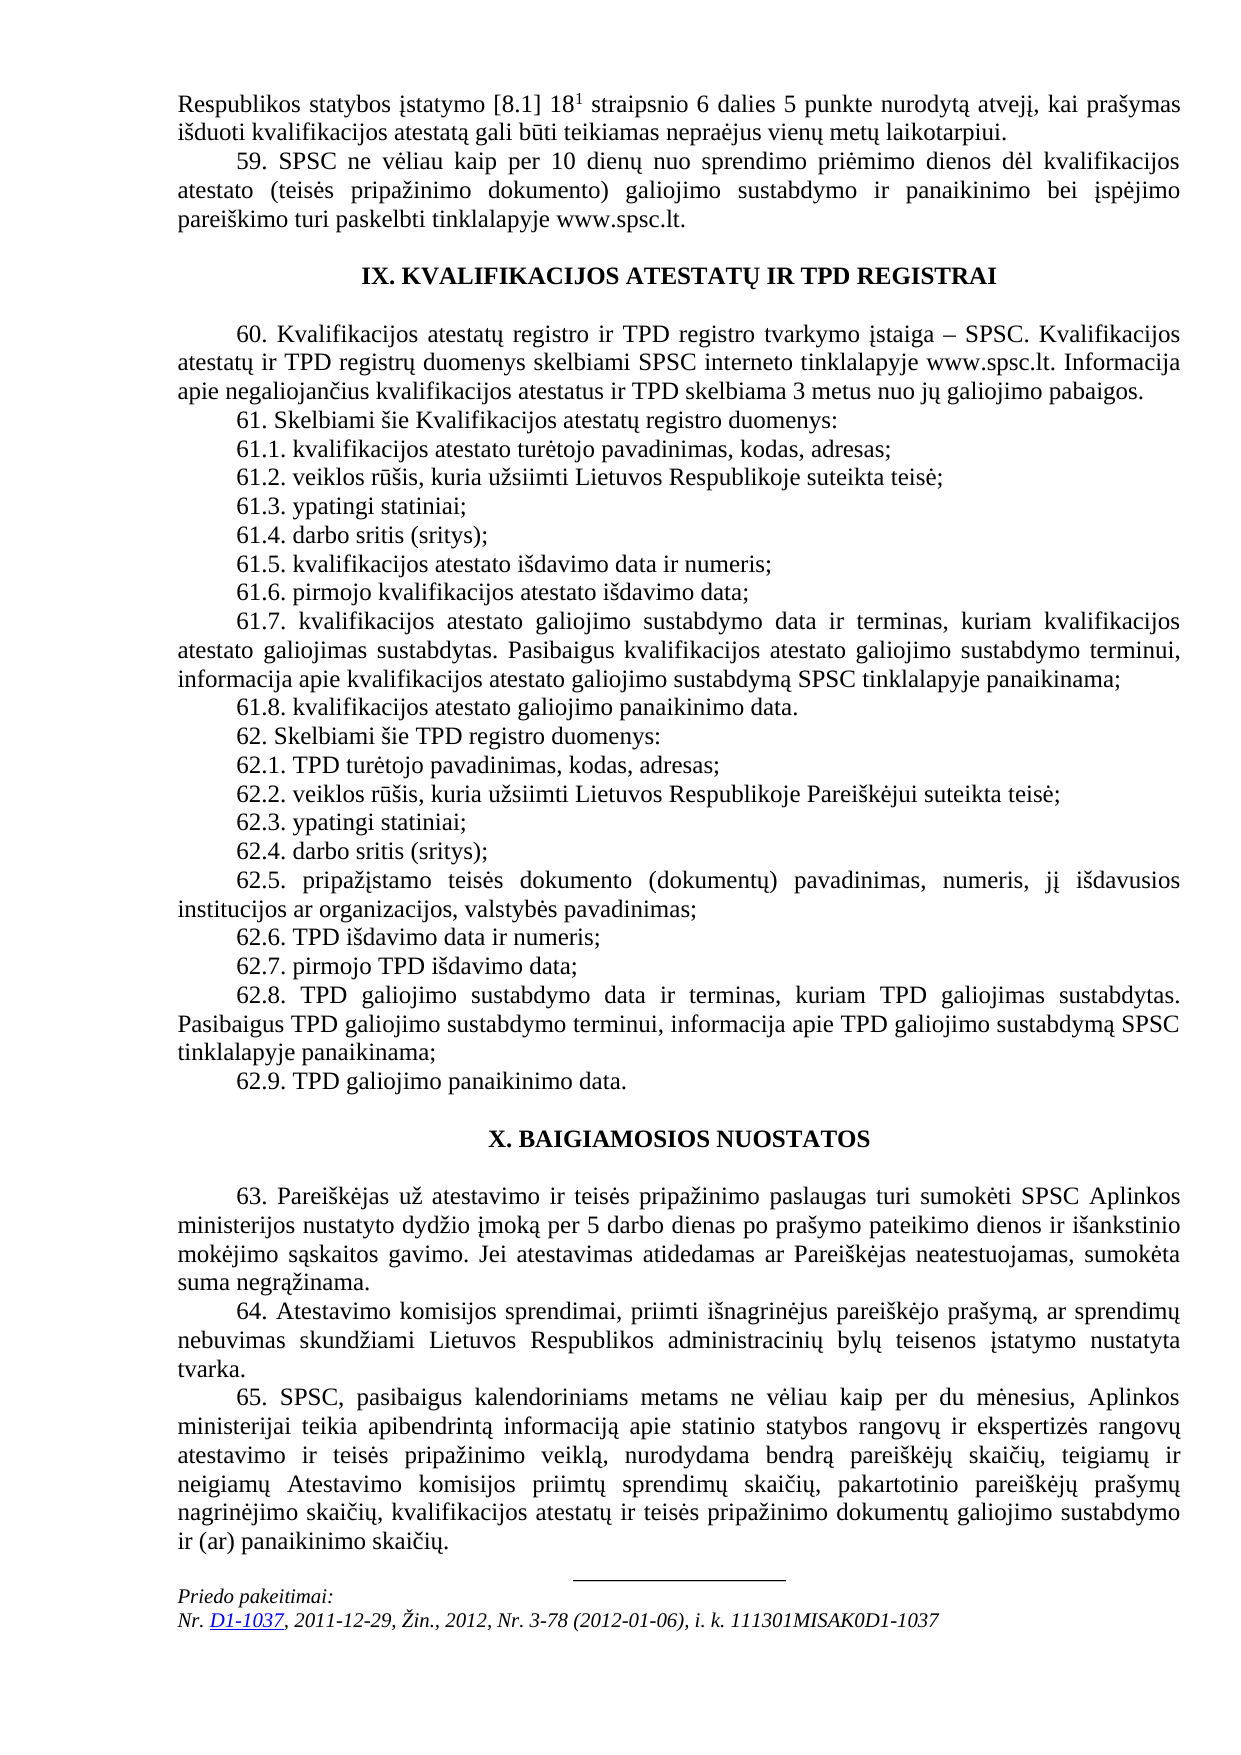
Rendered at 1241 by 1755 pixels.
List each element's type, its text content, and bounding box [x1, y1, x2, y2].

text 62.6. TPD išdavimo data ir numeris; [177, 922, 1181, 951]
text 62.3. ypatingi statiniai; [177, 807, 1181, 836]
text Nr. D1-1037, 2011-12-29, Žin., 2012, Nr. 3-78 (2012-01-06), i. k. 111301MISAK0D1-1037 [177, 1608, 1181, 1632]
text 61.1. kvalifikacijos atestato turėtojo pavadinimas, kodas, adresas; [177, 434, 1181, 462]
text 63. Pareiškėjas už atestavimo ir teisės pripažinimo paslaugas turi sumokėti SPSC Aplinkos ministerijos nustatyto dydžio įmoką per 5 darbo dienas po prašymo pateikimo dienos ir išankstinio mokėjimo sąskaitos gavimo. Jei atestavimas atidedamas ar Pareiškėjas neatestuojamas, sumokėta suma negrąžinama. [177, 1181, 1181, 1296]
text 62.4. darbo sritis (sritys); [177, 836, 1181, 865]
text 61.8. kvalifikacijos atestato galiojimo panaikinimo data. [177, 692, 1181, 721]
text 61.3. ypatingi statiniai; [177, 491, 1181, 520]
text 62.1. TPD turėtojo pavadinimas, kodas, adresas; [177, 750, 1181, 779]
text 61.5. kvalifikacijos atestato išdavimo data ir numeris; [177, 549, 1181, 577]
text 62.9. TPD galiojimo panaikinimo data. [177, 1066, 1181, 1095]
text 64. Atestavimo komisijos sprendimai, priimti išnagrinėjus pareiškėjo prašymą, ar sprendimų nebuvimas skundžiami Lietuvos Respublikos administracinių bylų teisenos įstatymo nustatyta tvarka. [177, 1296, 1181, 1382]
text 61.2. veiklos rūšis, kuria užsiimti Lietuvos Respublikoje suteikta teisė; [177, 462, 1181, 491]
text 61.4. darbo sritis (sritys); [177, 520, 1181, 549]
text 62.8. TPD galiojimo sustabdymo data ir terminas, kuriam TPD galiojimas sustabdytas. Pasibaigus TPD galiojimo sustabdymo terminui, informacija apie TPD galiojimo sustabdymą SPSC tinklalapyje panaikinama; [177, 980, 1181, 1066]
text 61.6. pirmojo kvalifikacijos atestato išdavimo data; [177, 577, 1181, 606]
text X. BAIGIAMOSIOS NUOSTATOS [177, 1124, 1181, 1152]
text 59. SPSC ne vėliau kaip per 10 dienų nuo sprendimo priėmimo dienos dėl kvalifikacijos atestato (teisės pripažinimo dokumento) galiojimo sustabdymo ir panaikinimo bei įspėjimo pareiškimo turi paskelbti tinklalapyje www.spsc.lt. [177, 146, 1181, 232]
text 62.5. pripažįstamo teisės dokumento (dokumentų) pavadinimas, numeris, jį išdavusios institucijos ar organizacijos, valstybės pavadinimas; [177, 865, 1181, 922]
text 61. Skelbiami šie Kvalifikacijos atestatų registro duomenys: [177, 405, 1181, 434]
text Respublikos statybos įstatymo [8.1] 181 straipsnio 6 dalies 5 punkte nurodytą atvejį, kai prašymas išduoti kvalifikacijos atestatą gali būti teikiamas nepraėjus vienų metų laikotarpiui. [177, 89, 1181, 146]
text 61.7. kvalifikacijos atestato galiojimo sustabdymo data ir terminas, kuriam kvalifikacijos atestato galiojimas sustabdytas. Pasibaigus kvalifikacijos atestato galiojimo sustabdymo terminui, informacija apie kvalifikacijos atestato galiojimo sustabdymą SPSC tinklalapyje panaikinama; [177, 606, 1181, 692]
text IX. KVALIFIKACIJOS ATESTATŲ IR TPD REGISTRAI [177, 261, 1181, 290]
text 62. Skelbiami šie TPD registro duomenys: [177, 721, 1181, 750]
text 65. SPSC, pasibaigus kalendoriniams metams ne vėliau kaip per du mėnesius, Aplinkos ministerijai teikia apibendrintą informaciją apie statinio statybos rangovų ir ekspertizės rangovų atestavimo ir teisės pripažinimo veiklą, nurodydama bendrą pareiškėjų skaičių, teigiamų ir neigiamų Atestavimo komisijos priimtų sprendimų skaičių, pakartotinio pareiškėjų prašymų nagrinėjimo skaičių, kvalifikacijos atestatų ir teisės pripažinimo dokumentų galiojimo sustabdymo ir (ar) panaikinimo skaičių. [177, 1382, 1181, 1555]
text _________________ [177, 1555, 1181, 1584]
text 60. Kvalifikacijos atestatų registro ir TPD registro tvarkymo įstaiga – SPSC. Kvalifikacijos atestatų ir TPD registrų duomenys skelbiami SPSC interneto tinklalapyje www.spsc.lt. Informacija apie negaliojančius kvalifikacijos atestatus ir TPD skelbiama 3 metus nuo jų galiojimo pabaigos. [177, 319, 1181, 405]
text 62.7. pirmojo TPD išdavimo data; [177, 951, 1181, 980]
text Priedo pakeitimai: [177, 1584, 1181, 1608]
text 62.2. veiklos rūšis, kuria užsiimti Lietuvos Respublikoje Pareiškėjui suteikta teisė; [177, 779, 1181, 807]
